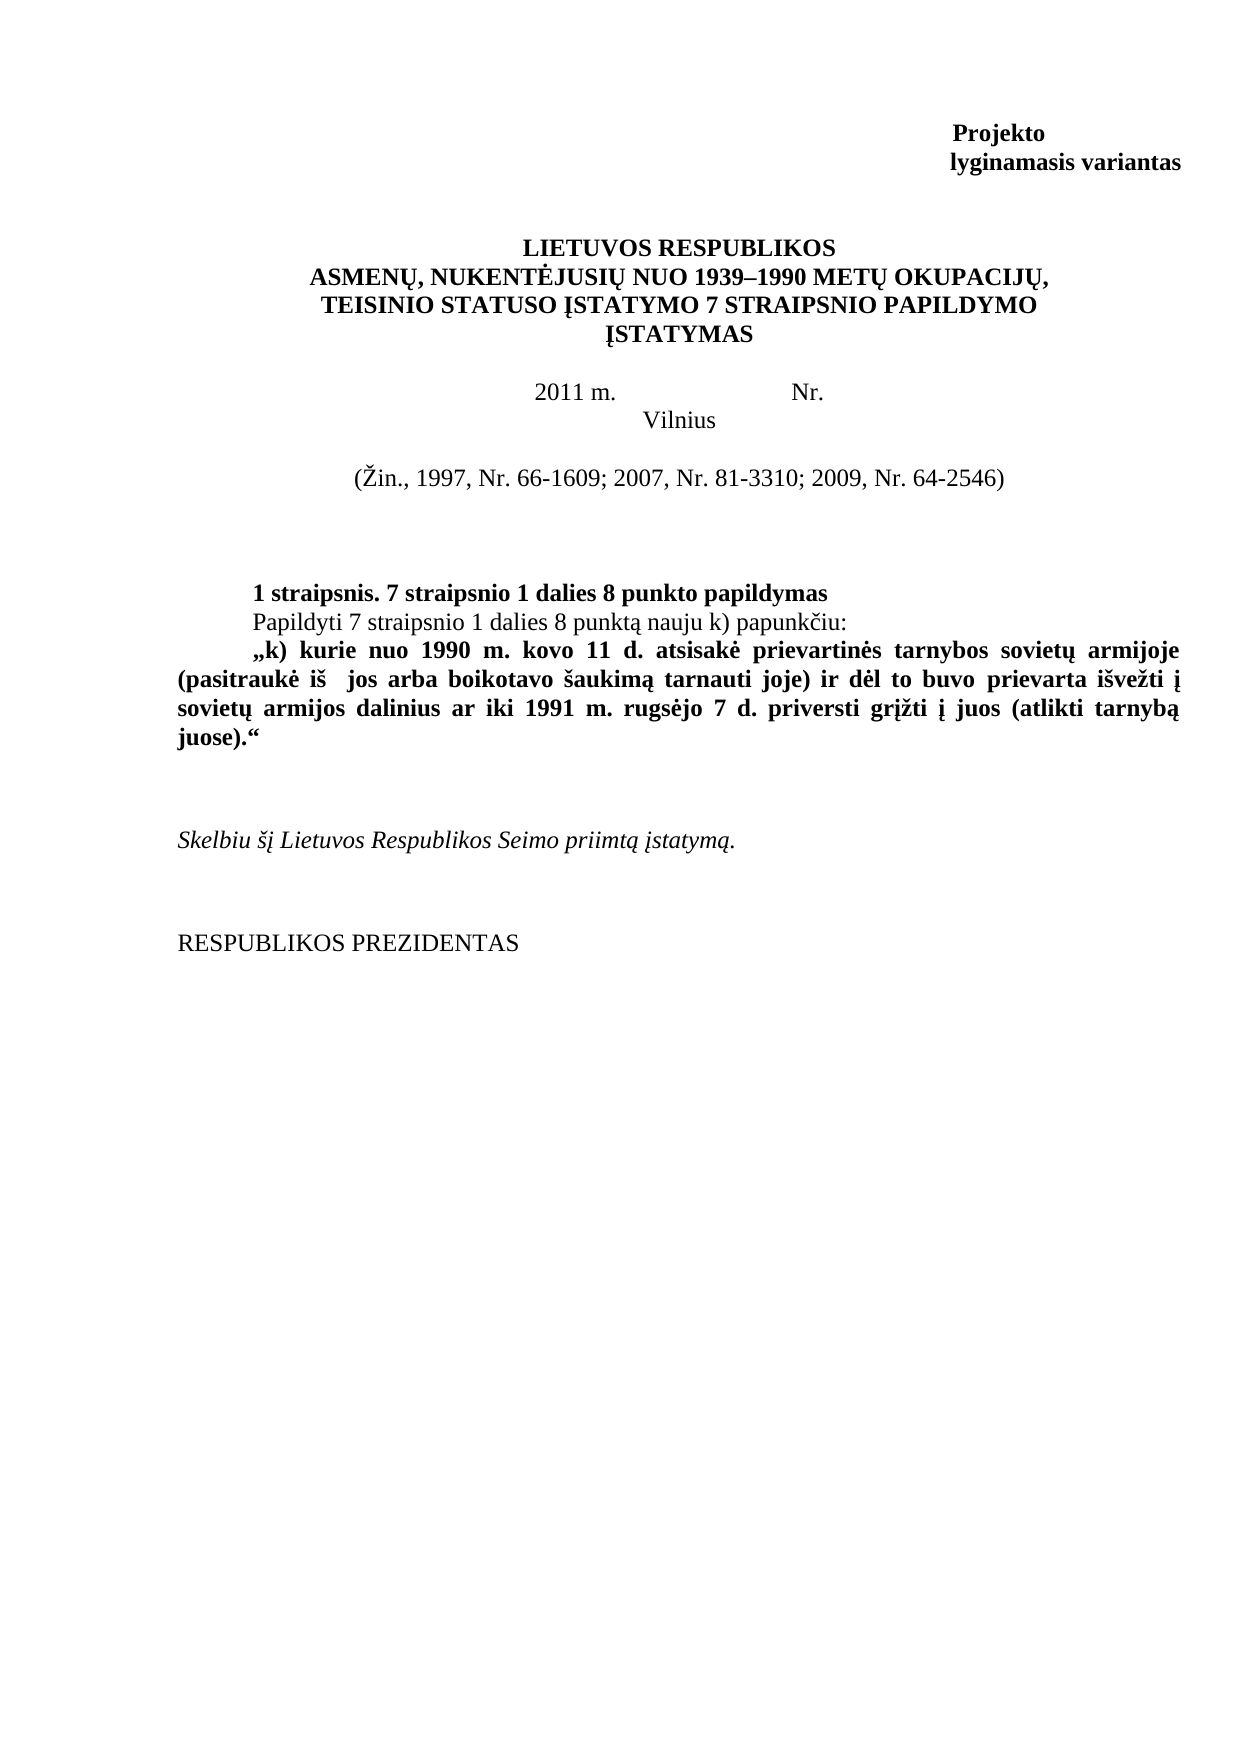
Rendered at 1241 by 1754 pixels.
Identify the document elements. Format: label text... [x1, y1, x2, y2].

text 1 straipsnis. 7 straipsnio 1 dalies 8 punkto papildymas [177, 578, 1181, 607]
text TEISINIO STATUSO ĮSTATYMO 7 STRAIPSNIO PAPILDYMO [177, 291, 1181, 319]
text ĮSTATYMAS [177, 319, 1181, 348]
text Projekto [177, 118, 1181, 147]
text Papildyti 7 straipsnio 1 dalies 8 punktą nauju k) papunkčiu: [177, 607, 1181, 636]
text Skelbiu šį Lietuvos Respublikos Seimo priimtą įstatymą. [177, 825, 1181, 854]
text 2011 m. Nr. [177, 377, 1181, 406]
text (Žin., 1997, Nr. 66-1609; 2007, Nr. 81-3310; 2009, Nr. 64-2546) [177, 463, 1181, 492]
text LIETUVOS RESPUBLIKOS [177, 233, 1181, 262]
text Vilnius [177, 406, 1181, 434]
text lyginamasis variantas [177, 147, 1181, 176]
text „k) kurie nuo 1990 m. kovo 11 d. atsisakė prievartinės tarnybos sovietų armijoje (pasitraukė iš jos arba boikotavo šaukimą tarnauti joje) ir dėl to buvo prievarta išvežti į sovietų armijos dalinius ar iki 1991 m. rugsėjo 7 d. priversti grįžti į juos (atlikti tarnybą juose).“ [177, 636, 1181, 751]
text ASMENŲ, NUKENTĖJUSIŲ NUO 1939–1990 METŲ OKUPACIJŲ, [177, 262, 1181, 291]
text RESPUBLIKOS PREZIDENTAS [177, 928, 1181, 957]
